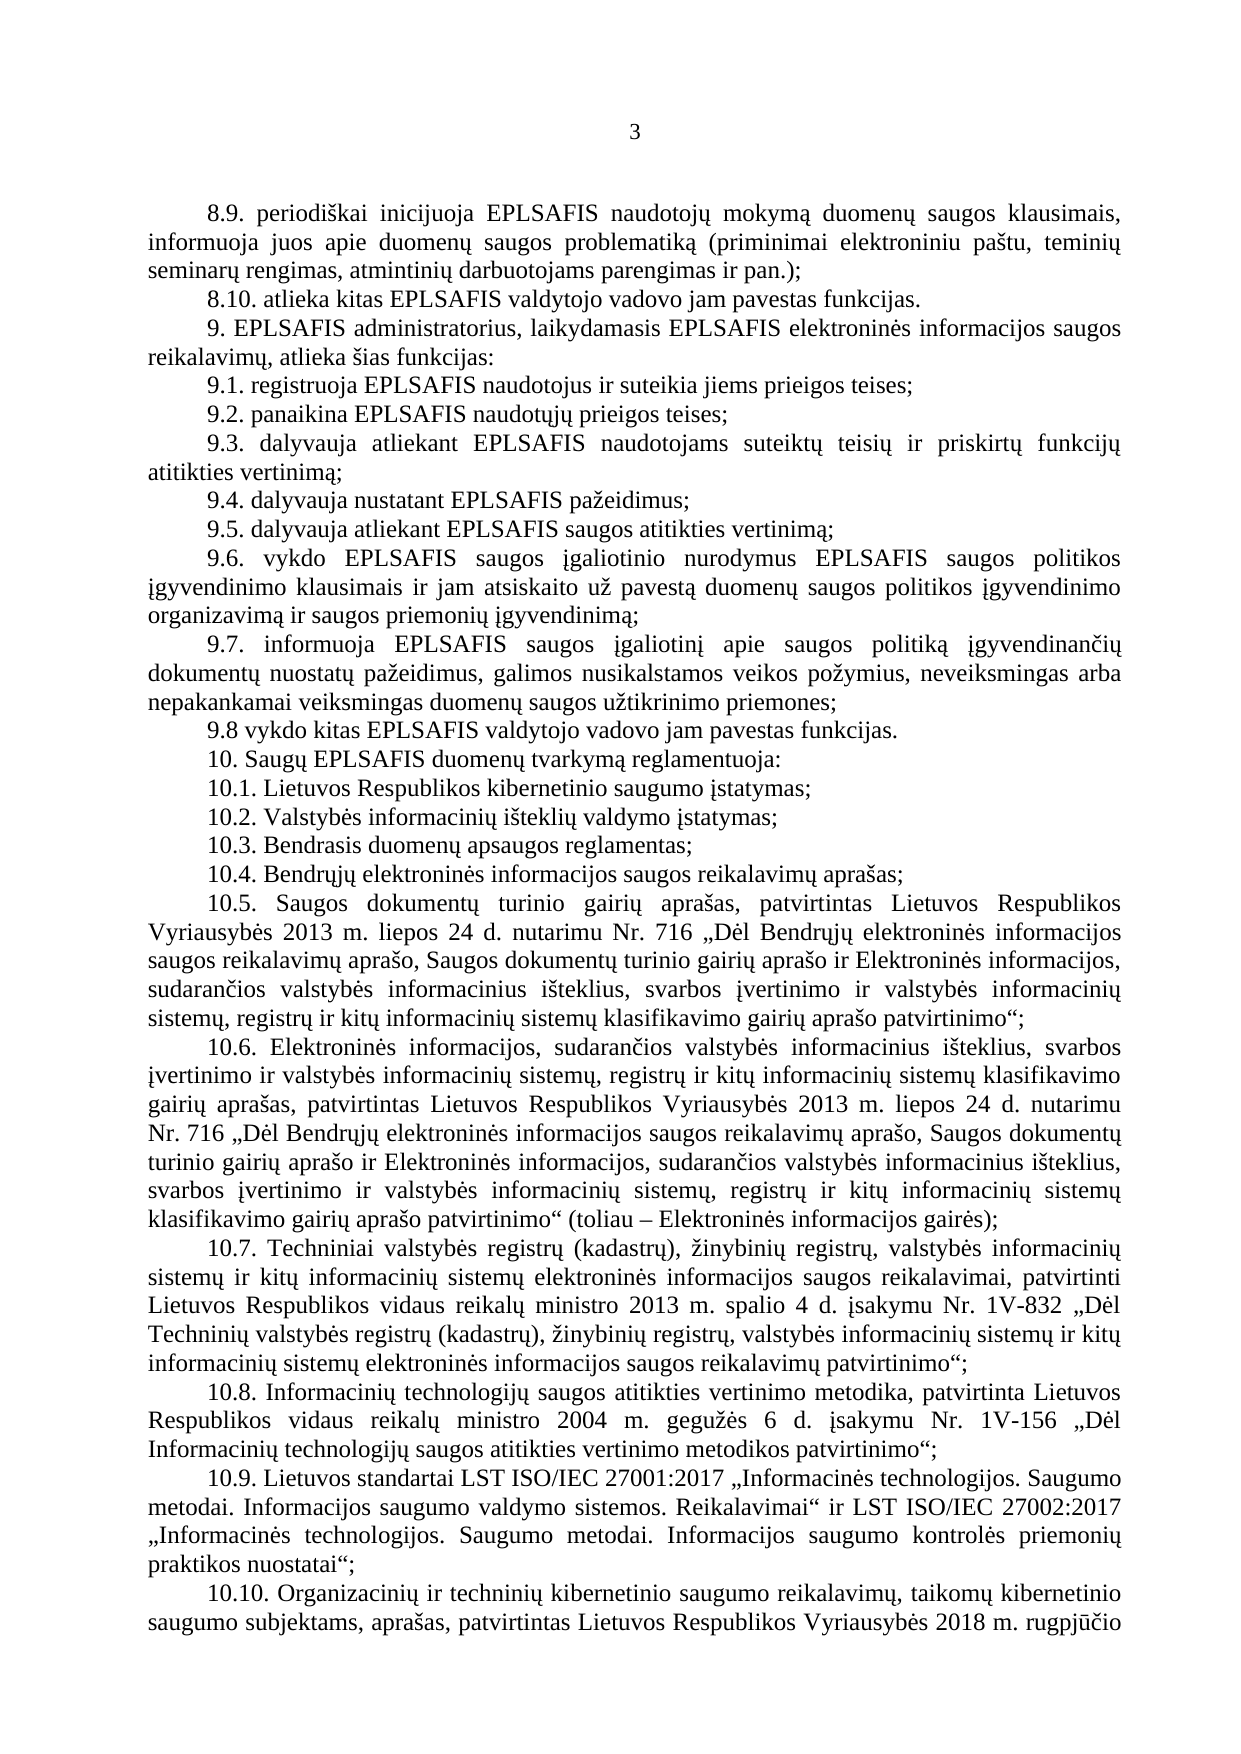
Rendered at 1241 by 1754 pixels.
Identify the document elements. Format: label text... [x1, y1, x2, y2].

text 10.1. Lietuvos Respublikos kibernetinio saugumo įstatymas; [148, 773, 1122, 802]
text 9.3. dalyvauja atliekant EPLSAFIS naudotojams suteiktų teisių ir priskirtų funkcijų atitikties vertinimą; [148, 428, 1122, 485]
text 9.8 vykdo kitas EPLSAFIS valdytojo vadovo jam pavestas funkcijas. [148, 715, 1122, 744]
text 10.5. Saugos dokumentų turinio gairių aprašas, patvirtintas Lietuvos Respublikos Vyriausybės 2013 m. liepos 24 d. nutarimu Nr. 716 „Dėl Bendrųjų elektroninės informacijos saugos reikalavimų aprašo, Saugos dokumentų turinio gairių aprašo ir Elektroninės informacijos, sudarančios valstybės informacinius išteklius, svarbos įvertinimo ir valstybės informacinių sistemų, registrų ir kitų informacinių sistemų klasifikavimo gairių aprašo patvirtinimo“; [148, 888, 1122, 1032]
text 10. Saugų EPLSAFIS duomenų tvarkymą reglamentuoja: [148, 744, 1122, 773]
text 8.9. periodiškai inicijuoja EPLSAFIS naudotojų mokymą duomenų saugos klausimais, informuoja juos apie duomenų saugos problematiką (priminimai elektroniniu paštu, teminių seminarų rengimas, atmintinių darbuotojams parengimas ir pan.); [148, 198, 1122, 284]
text 10.2. Valstybės informacinių išteklių valdymo įstatymas; [148, 802, 1122, 830]
text 8.10. atlieka kitas EPLSAFIS valdytojo vadovo jam pavestas funkcijas. [148, 284, 1122, 313]
text 9.7. informuoja EPLSAFIS saugos įgaliotinį apie saugos politiką įgyvendinančių dokumentų nuostatų pažeidimus, galimos nusikalstamos veikos požymius, neveiksmingas arba nepakankamai veiksmingas duomenų saugos užtikrinimo priemones; [148, 629, 1122, 715]
text 10.9. Lietuvos standartai LST ISO/IEC 27001:2017 „Informacinės technologijos. Saugumo metodai. Informacijos saugumo valdymo sistemos. Reikalavimai“ ir LST ISO/IEC 27002:2017 „Informacinės technologijos. Saugumo metodai. Informacijos saugumo kontrolės priemonių praktikos nuostatai“; [148, 1463, 1122, 1578]
text 9.1. registruoja EPLSAFIS naudotojus ir suteikia jiems prieigos teises; [148, 370, 1122, 399]
text 9. EPLSAFIS administratorius, laikydamasis EPLSAFIS elektroninės informacijos saugos reikalavimų, atlieka šias funkcijas: [148, 313, 1122, 370]
text 10.3. Bendrasis duomenų apsaugos reglamentas; [148, 830, 1122, 859]
text 10.8. Informacinių technologijų saugos atitikties vertinimo metodika, patvirtinta Lietuvos Respublikos vidaus reikalų ministro 2004 m. gegužės 6 d. įsakymu Nr. 1V-156 „Dėl Informacinių technologijų saugos atitikties vertinimo metodikos patvirtinimo“; [148, 1377, 1122, 1463]
text 10.4. Bendrųjų elektroninės informacijos saugos reikalavimų aprašas; [148, 859, 1122, 888]
text 9.4. dalyvauja nustatant EPLSAFIS pažeidimus; [148, 485, 1122, 514]
text 10.10. Organizacinių ir techninių kibernetinio saugumo reikalavimų, taikomų kibernetinio saugumo subjektams, aprašas, patvirtintas Lietuvos Respublikos Vyriausybės 2018 m. rugpjūčio [148, 1578, 1122, 1635]
text 9.2. panaikina EPLSAFIS naudotųjų prieigos teises; [148, 399, 1122, 428]
text 10.6. Elektroninės informacijos, sudarančios valstybės informacinius išteklius, svarbos įvertinimo ir valstybės informacinių sistemų, registrų ir kitų informacinių sistemų klasifikavimo gairių aprašas, patvirtintas Lietuvos Respublikos Vyriausybės 2013 m. liepos 24 d. nutarimu Nr. 716 „Dėl Bendrųjų elektroninės informacijos saugos reikalavimų aprašo, Saugos dokumentų turinio gairių aprašo ir Elektroninės informacijos, sudarančios valstybės informacinius išteklius, svarbos įvertinimo ir valstybės informacinių sistemų, registrų ir kitų informacinių sistemų klasifikavimo gairių aprašo patvirtinimo“ (toliau – Elektroninės informacijos gairės); [148, 1032, 1122, 1233]
text 9.6. vykdo EPLSAFIS saugos įgaliotinio nurodymus EPLSAFIS saugos politikos įgyvendinimo klausimais ir jam atsiskaito už pavestą duomenų saugos politikos įgyvendinimo organizavimą ir saugos priemonių įgyvendinimą; [148, 543, 1122, 629]
text 10.7. Techniniai valstybės registrų (kadastrų), žinybinių registrų, valstybės informacinių sistemų ir kitų informacinių sistemų elektroninės informacijos saugos reikalavimai, patvirtinti Lietuvos Respublikos vidaus reikalų ministro 2013 m. spalio 4 d. įsakymu Nr. 1V-832 „Dėl Techninių valstybės registrų (kadastrų), žinybinių registrų, valstybės informacinių sistemų ir kitų informacinių sistemų elektroninės informacijos saugos reikalavimų patvirtinimo“; [148, 1233, 1122, 1377]
text 9.5. dalyvauja atliekant EPLSAFIS saugos atitikties vertinimą; [148, 514, 1122, 543]
